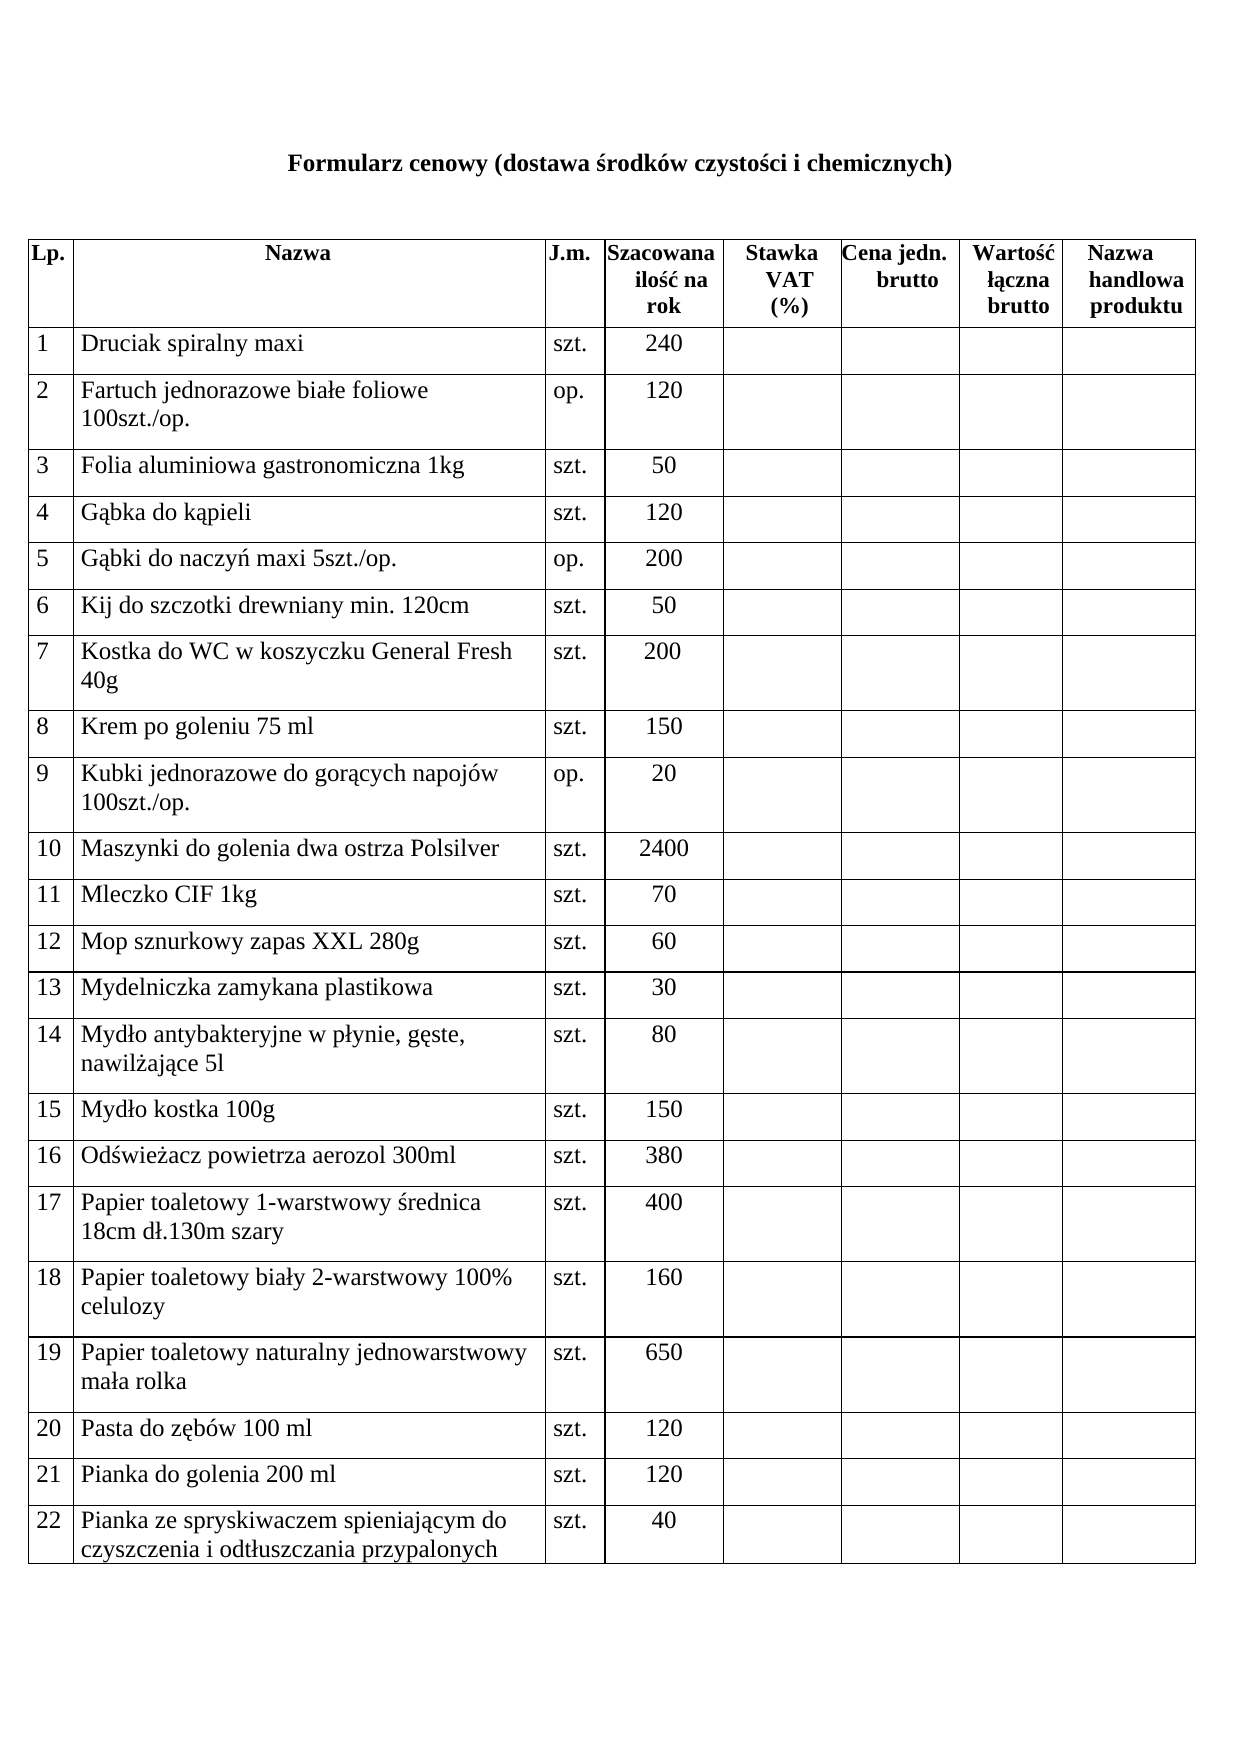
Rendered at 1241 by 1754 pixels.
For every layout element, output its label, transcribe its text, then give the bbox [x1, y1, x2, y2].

table_header J.m. [546, 240, 604, 327]
table_cell 7 [29, 636, 73, 710]
table_cell Pianka ze spryskiwaczem spieniającym do czyszczenia i odtłuszczania przypalonych [74, 1506, 545, 1563]
table_cell [1063, 1413, 1195, 1458]
table_cell [960, 636, 1062, 710]
table_cell [1063, 375, 1195, 449]
table_cell [842, 543, 959, 589]
table_cell Mydelniczka zamykana plastikowa [74, 973, 545, 1018]
table_cell Fartuch jednorazowe białe foliowe 100szt./op. [74, 375, 545, 449]
table_cell Kij do szczotki drewniany min. 120cm [74, 590, 545, 635]
table_header Cena jedn. brutto [842, 240, 959, 327]
table_cell [1063, 1459, 1195, 1504]
table_cell Papier toaletowy 1-warstwowy średnica 18cm dł.130m szary [74, 1187, 545, 1261]
table_cell 120 [606, 375, 723, 449]
table_cell [724, 1019, 841, 1093]
table_cell [1063, 1094, 1195, 1139]
table_cell 200 [606, 543, 723, 589]
table_cell [960, 1094, 1062, 1139]
table_cell [724, 833, 841, 878]
table_cell 50 [606, 450, 723, 496]
table_cell [1063, 636, 1195, 710]
table_cell 40 [606, 1506, 723, 1563]
table_cell [1063, 880, 1195, 925]
table_cell [724, 1262, 841, 1336]
table_cell szt. [546, 1187, 604, 1261]
table_cell 80 [606, 1019, 723, 1093]
table_cell [960, 543, 1062, 589]
table_cell [1063, 926, 1195, 971]
table_cell [724, 1141, 841, 1186]
table_cell 4 [29, 497, 73, 542]
table_cell [724, 758, 841, 832]
table_cell [842, 711, 959, 757]
table_cell [842, 590, 959, 635]
table_cell [724, 590, 841, 635]
table_cell [842, 1141, 959, 1186]
table_cell [724, 1413, 841, 1458]
table_cell [842, 1413, 959, 1458]
table_cell 14 [29, 1019, 73, 1093]
table_cell [724, 328, 841, 374]
table_cell szt. [546, 880, 604, 925]
table_cell szt. [546, 1338, 604, 1412]
table_cell 2400 [606, 833, 723, 878]
table_cell 3 [29, 450, 73, 496]
table_cell [842, 758, 959, 832]
table_cell szt. [546, 926, 604, 971]
table_cell 200 [606, 636, 723, 710]
text Formularz cenowy (dostawa środków czystości i chemicznych) [148, 148, 1093, 176]
table_cell Papier toaletowy naturalny jednowarstwowy mała rolka [74, 1338, 545, 1412]
table_cell szt. [546, 1141, 604, 1186]
table_cell [842, 636, 959, 710]
table_cell 60 [606, 926, 723, 971]
table_cell Maszynki do golenia dwa ostrza Polsilver [74, 833, 545, 878]
table_cell Krem po goleniu 75 ml [74, 711, 545, 757]
table_cell [842, 1506, 959, 1563]
table_cell [724, 711, 841, 757]
table_cell [842, 1094, 959, 1139]
table_cell [960, 1459, 1062, 1504]
table_cell [842, 328, 959, 374]
table_cell [842, 833, 959, 878]
table_cell [724, 636, 841, 710]
table_cell 9 [29, 758, 73, 832]
table_cell 21 [29, 1459, 73, 1504]
table_cell szt. [546, 711, 604, 757]
table_cell 6 [29, 590, 73, 635]
table_cell 12 [29, 926, 73, 971]
table_cell [960, 375, 1062, 449]
table_cell [724, 1506, 841, 1563]
table_header Stawka VAT (%) [724, 240, 841, 327]
table_cell [842, 1338, 959, 1412]
table_cell 22 [29, 1506, 73, 1563]
table_cell 120 [606, 497, 723, 542]
table_cell Kubki jednorazowe do gorących napojów 100szt./op. [74, 758, 545, 832]
table_cell 2 [29, 375, 73, 449]
table_cell 1 [29, 328, 73, 374]
table_cell 20 [606, 758, 723, 832]
table_cell szt. [546, 1413, 604, 1458]
table_cell [1063, 1141, 1195, 1186]
table_cell [1063, 1187, 1195, 1261]
table_cell 20 [29, 1413, 73, 1458]
table_cell [724, 1338, 841, 1412]
table_cell szt. [546, 450, 604, 496]
table_cell szt. [546, 497, 604, 542]
table_cell 70 [606, 880, 723, 925]
table_cell szt. [546, 590, 604, 635]
table_cell op. [546, 758, 604, 832]
table_cell [960, 711, 1062, 757]
table_cell [1063, 590, 1195, 635]
table_cell [842, 1019, 959, 1093]
table_cell szt. [546, 1019, 604, 1093]
table_cell op. [546, 543, 604, 589]
table_cell [1063, 973, 1195, 1018]
table_cell [724, 1187, 841, 1261]
table_header Nazwa handlowa produktu [1063, 240, 1195, 327]
table_cell [1063, 1019, 1195, 1093]
table_cell [842, 926, 959, 971]
table_cell [960, 1141, 1062, 1186]
table_cell [1063, 1262, 1195, 1336]
table_cell 120 [606, 1413, 723, 1458]
table_cell 120 [606, 1459, 723, 1504]
table_cell 18 [29, 1262, 73, 1336]
table_cell Mop sznurkowy zapas XXL 280g [74, 926, 545, 971]
table_cell [960, 1338, 1062, 1412]
table_cell 16 [29, 1141, 73, 1186]
table_cell szt. [546, 1262, 604, 1336]
table_cell szt. [546, 328, 604, 374]
table_cell [1063, 833, 1195, 878]
table_cell [724, 926, 841, 971]
table_cell [842, 880, 959, 925]
table_cell 19 [29, 1338, 73, 1412]
table_header Wartość łączna brutto [960, 240, 1062, 327]
table_cell 150 [606, 1094, 723, 1139]
table_cell szt. [546, 833, 604, 878]
table_cell [724, 1094, 841, 1139]
table_header Nazwa [74, 240, 545, 327]
table_cell 400 [606, 1187, 723, 1261]
table_cell 17 [29, 1187, 73, 1261]
table_cell [960, 926, 1062, 971]
table_cell 13 [29, 973, 73, 1018]
table_cell Folia aluminiowa gastronomiczna 1kg [74, 450, 545, 496]
table_cell 380 [606, 1141, 723, 1186]
table_cell 50 [606, 590, 723, 635]
table_cell Kostka do WC w koszyczku General Fresh 40g [74, 636, 545, 710]
table_cell Pianka do golenia 200 ml [74, 1459, 545, 1504]
table_cell [960, 833, 1062, 878]
table_cell [842, 973, 959, 1018]
table_cell 5 [29, 543, 73, 589]
table_cell [960, 328, 1062, 374]
table_cell Gąbka do kąpieli [74, 497, 545, 542]
table_cell Mydło kostka 100g [74, 1094, 545, 1139]
table_cell Odświeżacz powietrza aerozol 300ml [74, 1141, 545, 1186]
table_cell [842, 375, 959, 449]
table_cell [842, 497, 959, 542]
table_cell [724, 543, 841, 589]
table_cell szt. [546, 1506, 604, 1563]
table_cell [724, 973, 841, 1018]
table_cell [842, 1187, 959, 1261]
table_cell [960, 450, 1062, 496]
table_cell szt. [546, 636, 604, 710]
table_cell [1063, 1506, 1195, 1563]
table_cell 150 [606, 711, 723, 757]
table_cell [960, 1262, 1062, 1336]
table_cell [842, 450, 959, 496]
table_cell [724, 497, 841, 542]
table_cell [960, 1187, 1062, 1261]
table_cell [960, 973, 1062, 1018]
table_header Szacowana ilość na rok [606, 240, 723, 327]
table_cell 8 [29, 711, 73, 757]
table_cell [960, 1019, 1062, 1093]
table_cell 240 [606, 328, 723, 374]
table_cell 11 [29, 880, 73, 925]
table_cell Papier toaletowy biały 2-warstwowy 100% celulozy [74, 1262, 545, 1336]
table_cell [1063, 1338, 1195, 1412]
table_cell [1063, 543, 1195, 589]
table_cell szt. [546, 1459, 604, 1504]
table_cell Mleczko CIF 1kg [74, 880, 545, 925]
table_cell Gąbki do naczyń maxi 5szt./op. [74, 543, 545, 589]
table_cell Pasta do zębów 100 ml [74, 1413, 545, 1458]
table_cell [1063, 711, 1195, 757]
table_cell Druciak spiralny maxi [74, 328, 545, 374]
table_cell szt. [546, 973, 604, 1018]
table_cell 10 [29, 833, 73, 878]
table_cell 650 [606, 1338, 723, 1412]
table_cell [724, 1459, 841, 1504]
table_cell Mydło antybakteryjne w płynie, gęste, nawilżające 5l [74, 1019, 545, 1093]
table_cell szt. [546, 1094, 604, 1139]
table_cell 160 [606, 1262, 723, 1336]
table_cell [842, 1459, 959, 1504]
table_cell [724, 880, 841, 925]
table_cell [1063, 328, 1195, 374]
table_cell [960, 880, 1062, 925]
table_cell [1063, 758, 1195, 832]
table_cell [960, 497, 1062, 542]
table_cell 15 [29, 1094, 73, 1139]
table_cell [1063, 450, 1195, 496]
table_cell [960, 590, 1062, 635]
table_header Lp. [29, 240, 73, 327]
table_cell [1063, 497, 1195, 542]
table_cell [724, 375, 841, 449]
table_cell [960, 1413, 1062, 1458]
table_cell [960, 758, 1062, 832]
table_cell [960, 1506, 1062, 1563]
table_cell op. [546, 375, 604, 449]
table_cell [724, 450, 841, 496]
table_cell [842, 1262, 959, 1336]
table_cell 30 [606, 973, 723, 1018]
